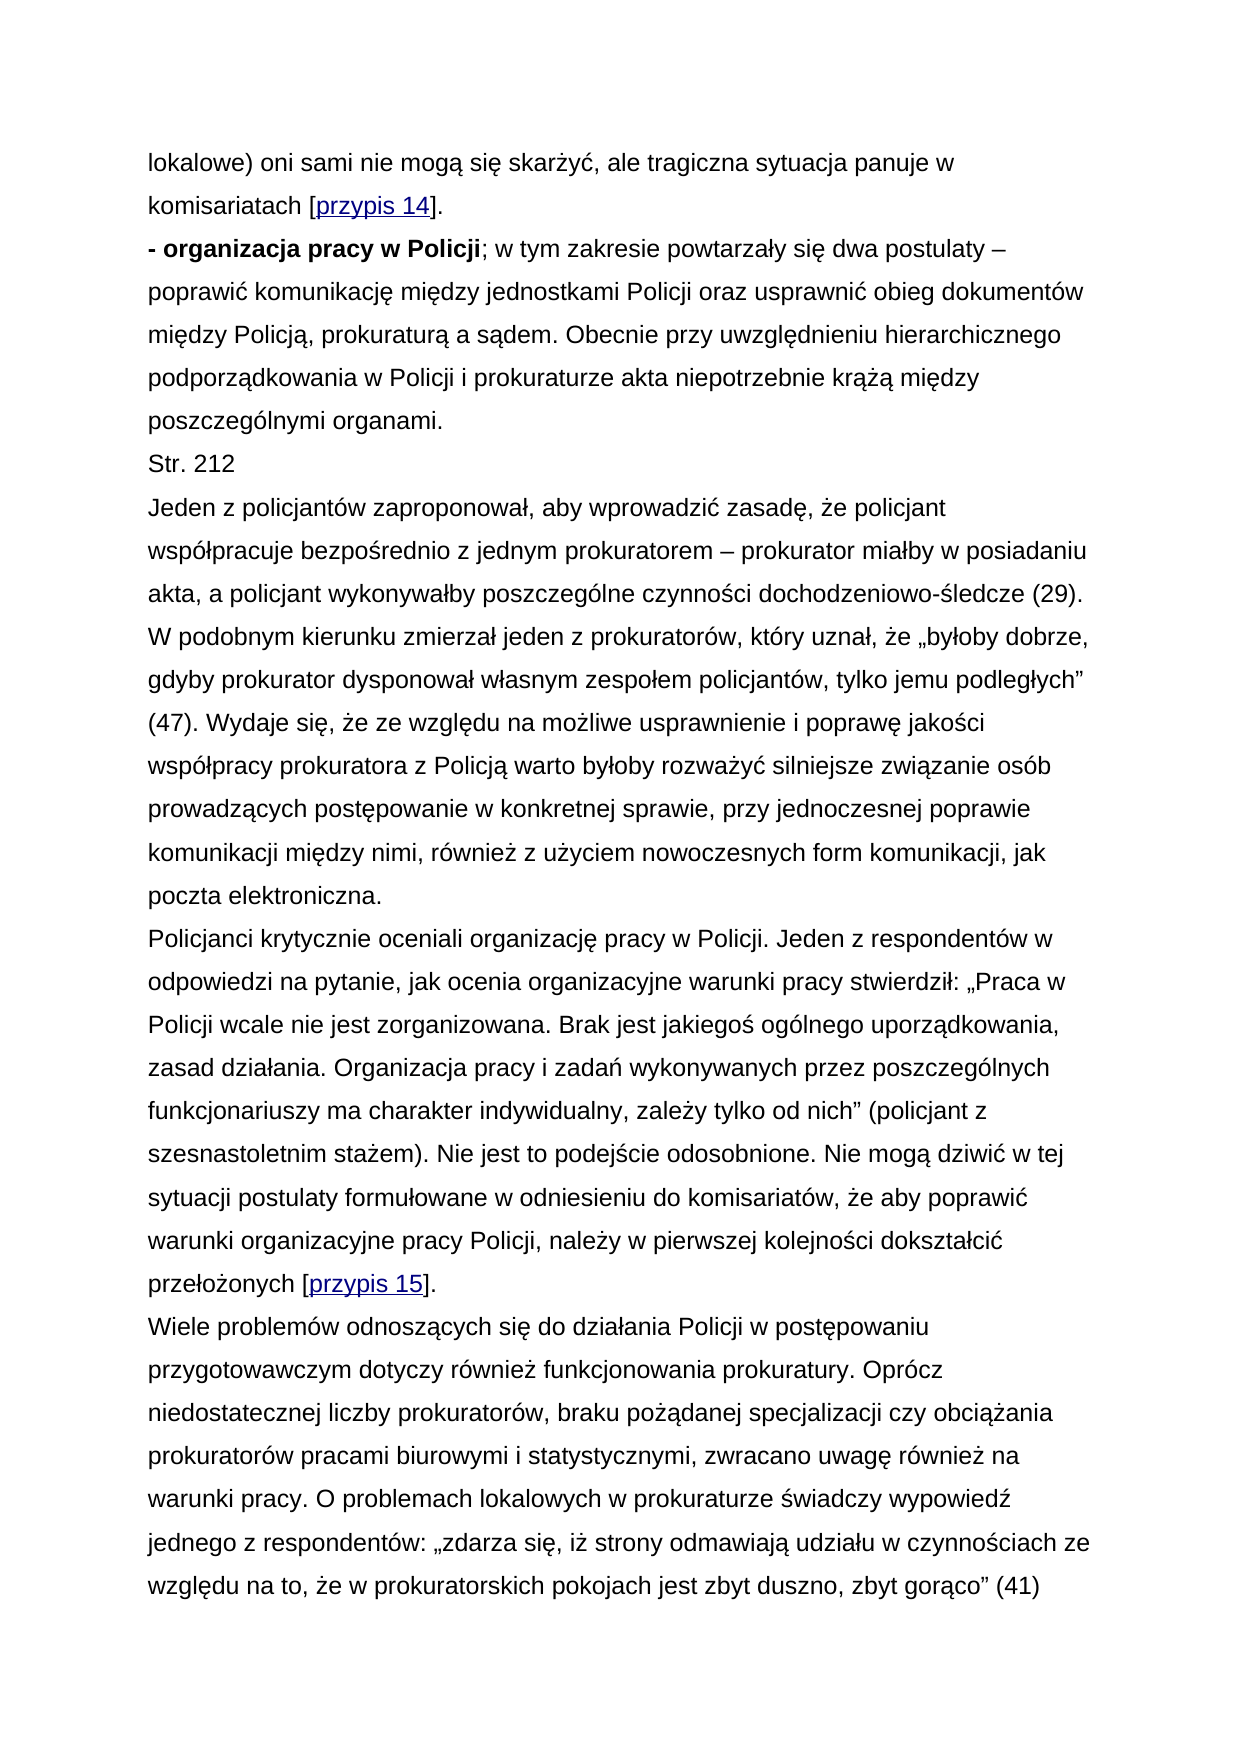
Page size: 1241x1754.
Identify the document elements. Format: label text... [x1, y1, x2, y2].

text lokalowe) oni sami nie mogą się skarżyć, ale tragiczna sytuacja panuje w komisariatach [przypis 14]. [148, 148, 1093, 219]
text Policjanci krytycznie oceniali organizację pracy w Policji. Jeden z respondentów w odpowiedzi na pytanie, jak ocenia organizacyjne warunki pracy stwierdził: „Praca w Policji wcale nie jest zorganizowana. Brak jest jakiegoś ogólnego uporządkowania, zasad działania. Organizacja pracy i zadań wykonywanych przez poszczególnych funkcjonariuszy ma charakter indywidualny, zależy tylko od nich” (policjant z szesnastoletnim stażem). Nie jest to podejście odosobnione. Nie mogą dziwić w tej sytuacji postulaty formułowane w odniesieniu do komisariatów, że aby poprawić warunki organizacyjne pracy Policji, należy w pierwszej kolejności dokształcić przełożonych [przypis 15]. [148, 924, 1093, 1298]
text Jeden z policjantów zaproponował, aby wprowadzić zasadę, że policjant współpracuje bezpośrednio z jednym prokuratorem – prokurator miałby w posiadaniu akta, a policjant wykonywałby poszczególne czynności dochodzeniowo-śledcze (29). W podobnym kierunku zmierzał jeden z prokuratorów, który uznał, że „byłoby dobrze, gdyby prokurator dysponował własnym zespołem policjantów, tylko jemu podległych” (47). Wydaje się, że ze względu na możliwe usprawnienie i poprawę jakości współpracy prokuratora z Policją warto byłoby rozważyć silniejsze związanie osób prowadzących postępowanie w konkretnej sprawie, przy jednoczesnej poprawie komunikacji między nimi, również z użyciem nowoczesnych form komunikacji, jak poczta elektroniczna. [148, 493, 1093, 909]
text - organizacja pracy w Policji; w tym zakresie powtarzały się dwa postulaty – poprawić komunikację między jednostkami Policji oraz usprawnić obieg dokumentów między Policją, prokuraturą a sądem. Obecnie przy uwzględnieniu hierarchicznego podporządkowania w Policji i prokuraturze akta niepotrzebnie krążą między poszczególnymi organami. [148, 234, 1093, 435]
text Str. 212 [148, 449, 1093, 478]
text Wiele problemów odnoszących się do działania Policji w postępowaniu przygotowawczym dotyczy również funkcjonowania prokuratury. Oprócz niedostatecznej liczby prokuratorów, braku pożądanej specjalizacji czy obciążania prokuratorów pracami biurowymi i statystycznymi, zwracano uwagę również na warunki pracy. O problemach lokalowych w prokuraturze świadczy wypowiedź jednego z respondentów: „zdarza się, iż strony odmawiają udziału w czynnościach ze względu na to, że w prokuratorskich pokojach jest zbyt duszno, zbyt gorąco” (41) [148, 1312, 1093, 1599]
